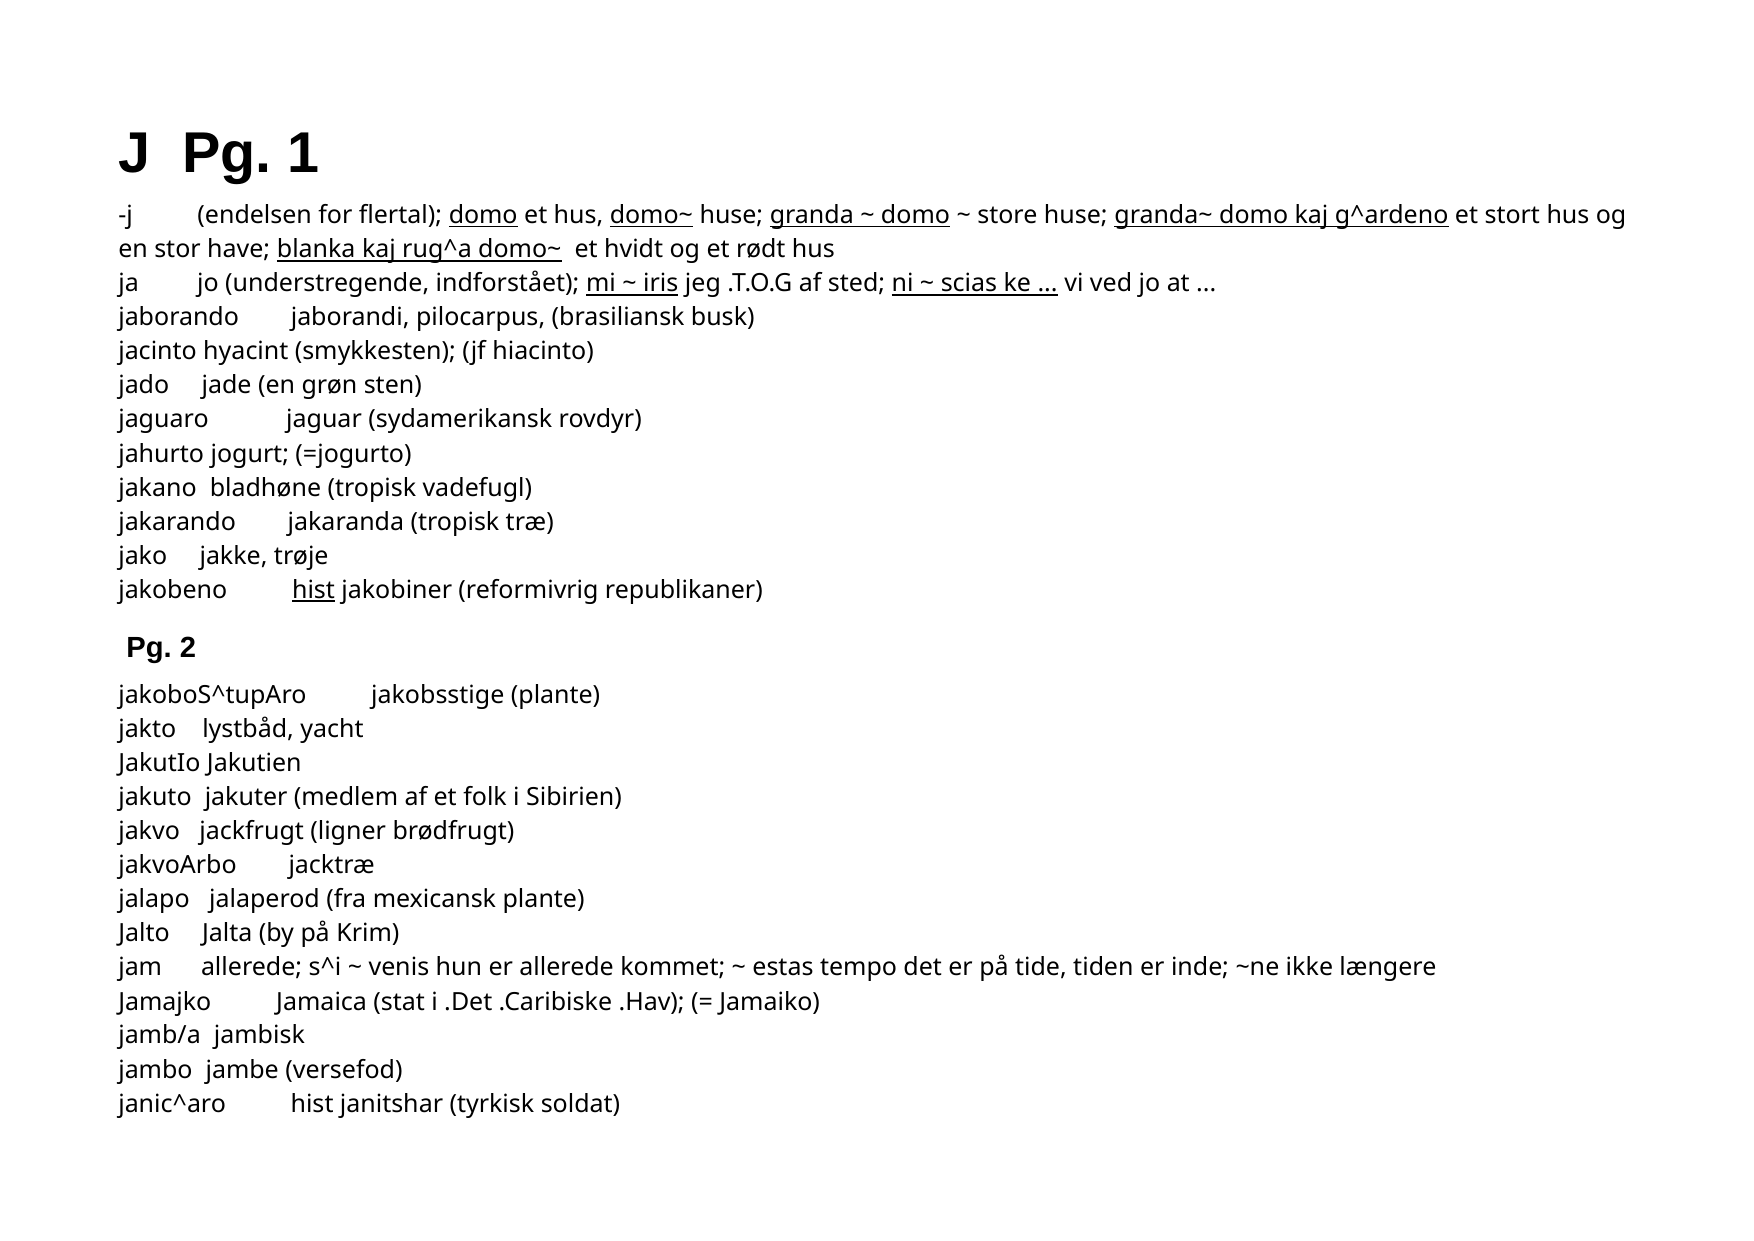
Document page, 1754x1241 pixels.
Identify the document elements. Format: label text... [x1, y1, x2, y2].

text ja jo (understregende, indforstået); mi ~ iris jeg .T.O.G af sted; ni ~ scias ke ... vi ved jo at ... [118, 265, 1636, 299]
text jakarando jakaranda (tropisk træ) [118, 503, 1636, 537]
text jahurto jogurt; (=jogurto) [118, 435, 1636, 469]
text jacinto hyacint (smykkesten); (jf hiacinto) [118, 333, 1636, 367]
text jaguaro jaguar (sydamerikansk rovdyr) [118, 401, 1636, 435]
text JakutIo Jakutien [118, 745, 1636, 779]
text jado jade (en grøn sten) [118, 367, 1636, 401]
text Jamajko Jamaica (stat i .Det .Caribiske .Hav); (= Jamaiko) [118, 983, 1636, 1017]
text -j (endelsen for flertal); domo et hus, domo~ huse; granda ~ domo ~ store huse; granda~ domo kaj g^ardeno et stort hus og en stor have; blanka kaj rug^a domo~ et hvidt og et rødt hus [118, 197, 1636, 265]
text jakoboS^tupAro jakobsstige (plante) [118, 677, 1636, 711]
text jamb/a jambisk [118, 1017, 1636, 1051]
text jako jakke, trøje [118, 537, 1636, 571]
text jakto lystbåd, yacht [118, 711, 1636, 745]
text jakobeno hist jakobiner (reformivrig republikaner) [118, 571, 1636, 606]
text jakvoArbo jacktræ [118, 847, 1636, 881]
text jam allerede; s^i ~ venis hun er allerede kommet; ~ estas tempo det er på tide, tiden er inde; ~ne ikke længere [118, 949, 1636, 983]
text jakano bladhøne (tropisk vadefugl) [118, 469, 1636, 503]
text jakuto jakuter (medlem af et folk i Sibirien) [118, 779, 1636, 813]
text Jalto Jalta (by på Krim) [118, 915, 1636, 949]
subtitle J Pg. 1 [118, 118, 1636, 184]
subtitle Pg. 2 [118, 631, 1636, 664]
text janic^aro hist janitshar (tyrkisk soldat) [118, 1085, 1636, 1119]
text jambo jambe (versefod) [118, 1051, 1636, 1085]
text jakvo jackfrugt (ligner brødfrugt) [118, 813, 1636, 847]
text jalapo jalaperod (fra mexicansk plante) [118, 881, 1636, 915]
text jaborando jaborandi, pilocarpus, (brasiliansk busk) [118, 299, 1636, 333]
